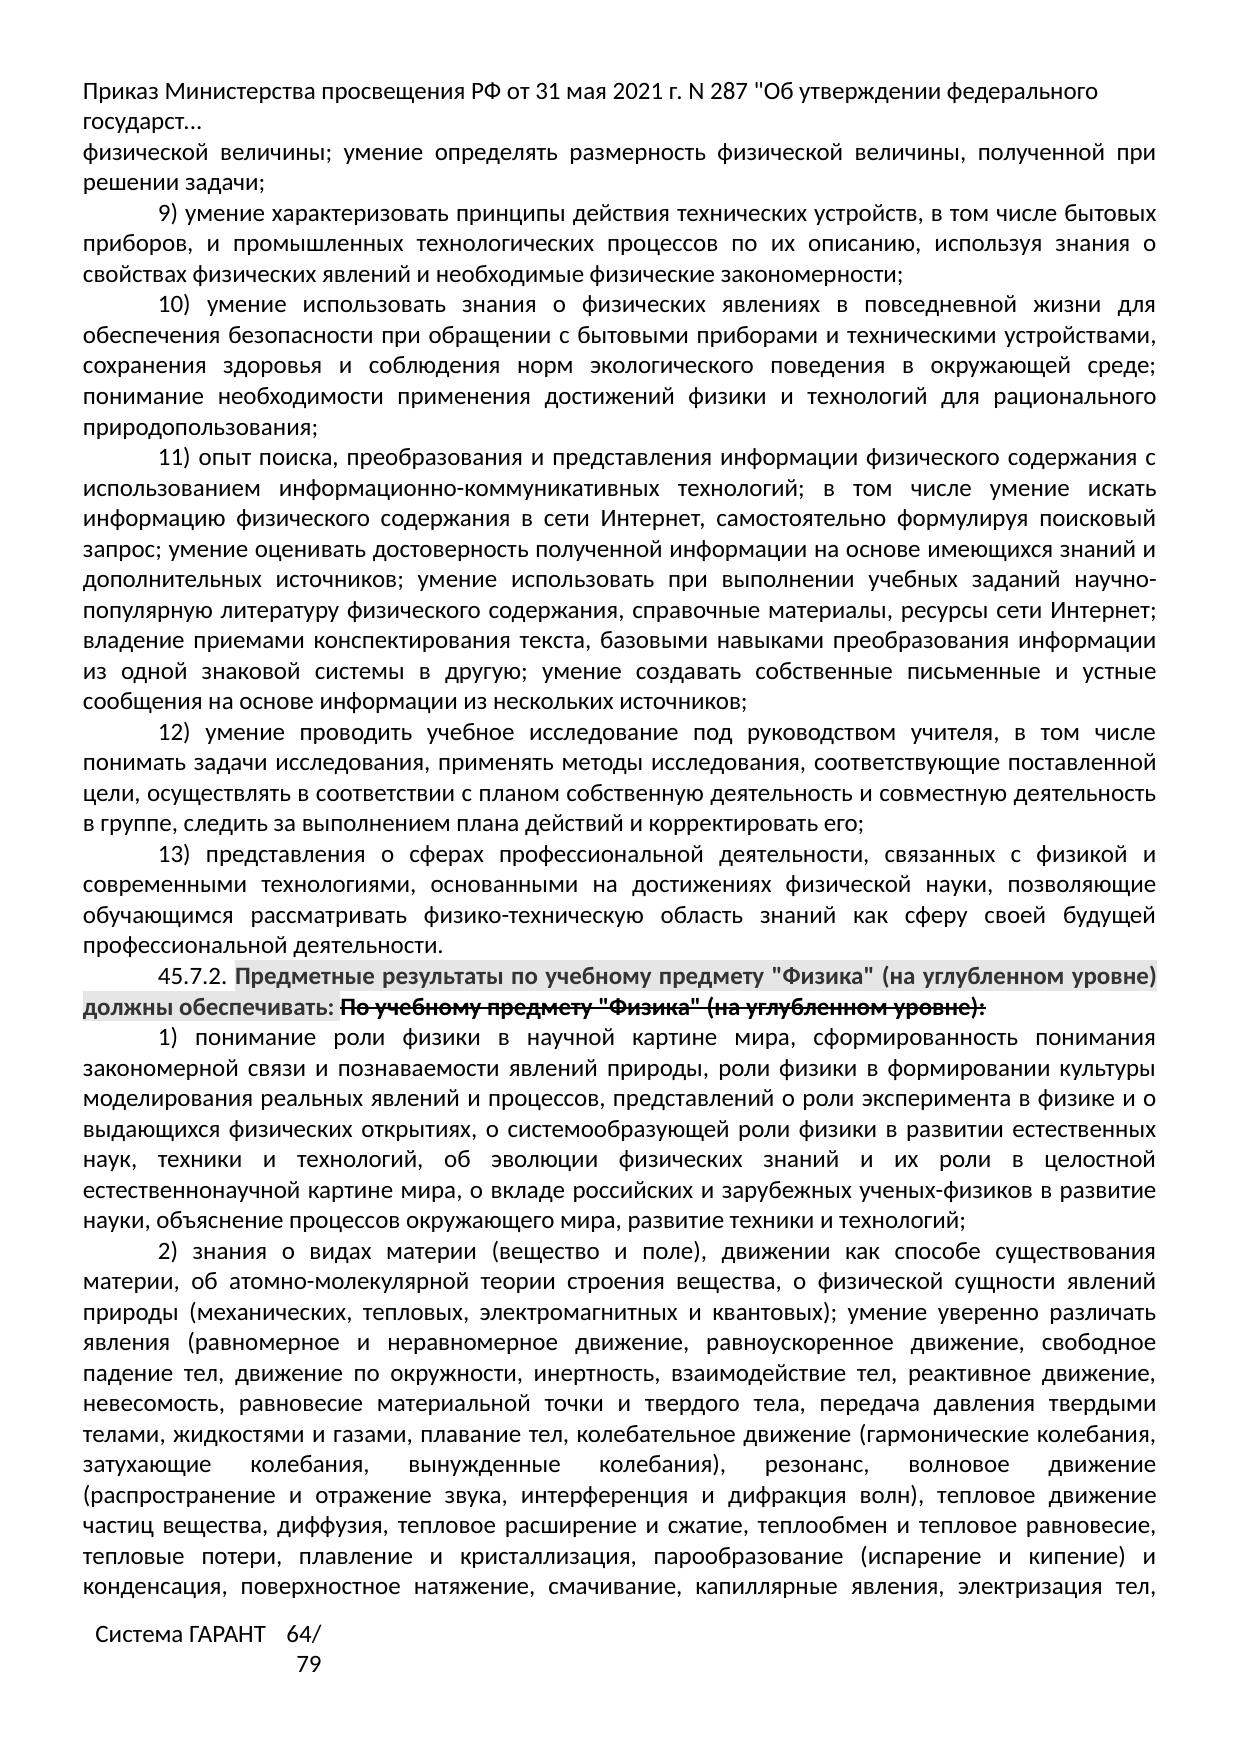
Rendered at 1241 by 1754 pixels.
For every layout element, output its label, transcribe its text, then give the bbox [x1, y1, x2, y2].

text 13) представления о сферах профессиональной деятельности, связанных с физикой и современными технологиями, основанными на достижениях физической науки, позволяющие обучающимся рассматривать физико-техническую область знаний как сферу своей будущей профессиональной деятельности. [83, 838, 1157, 960]
text 45.7.2. Предметные результаты по учебному предмету "Физика" (на углубленном уровне) должны обеспечивать: По учебному предмету "Физика" (на углубленном уровне): [83, 960, 1157, 1021]
text 2) знания о видах материи (вещество и поле), движении как способе существования материи, об атомно-молекулярной теории строения вещества, о физической сущности явлений природы (механических, тепловых, электромагнитных и квантовых); умение уверенно различать явления (равномерное и неравномерное движение, равноускоренное движение, свободное падение тел, движение по окружности, инертность, взаимодействие тел, реактивное движение, невесомость, равновесие материальной точки и твердого тела, передача давления твердыми телами, жидкостями и газами, плавание тел, колебательное движение (гармонические колебания, затухающие колебания, вынужденные колебания), резонанс, волновое движение (распространение и отражение звука, интерференция и дифракция волн), тепловое движение частиц вещества, диффузия, тепловое расширение и сжатие, теплообмен и тепловое равновесие, тепловые потери, плавление и кристаллизация, парообразование (испарение и кипение) и конденсация, поверхностное натяжение, смачивание, капиллярные явления, электризация тел, [83, 1235, 1157, 1601]
text 9) умение характеризовать принципы действия технических устройств, в том числе бытовых приборов, и промышленных технологических процессов по их описанию, используя знания о свойствах физических явлений и необходимые физические закономерности; [83, 197, 1157, 289]
text 11) опыт поиска, преобразования и представления информации физического содержания с использованием информационно-коммуникативных технологий; в том числе умение искать информацию физического содержания в сети Интернет, самостоятельно формулируя поисковый запрос; умение оценивать достоверность полученной информации на основе имеющихся знаний и дополнительных источников; умение использовать при выполнении учебных заданий научно-популярную литературу физического содержания, справочные материалы, ресурсы сети Интернет; владение приемами конспектирования текста, базовыми навыками преобразования информации из одной знаковой системы в другую; умение создавать собственные письменные и устные сообщения на основе информации из нескольких источников; [83, 441, 1157, 716]
text 1) понимание роли физики в научной картине мира, сформированность понимания закономерной связи и познаваемости явлений природы, роли физики в формировании культуры моделирования реальных явлений и процессов, представлений о роли эксперимента в физике и о выдающихся физических открытиях, о системообразующей роли физики в развитии естественных наук, техники и технологий, об эволюции физических знаний и их роли в целостной естественнонаучной картине мира, о вкладе российских и зарубежных ученых-физиков в развитие науки, объяснение процессов окружающего мира, развитие техники и технологий; [83, 1021, 1157, 1235]
text 10) умение использовать знания о физических явлениях в повседневной жизни для обеспечения безопасности при обращении с бытовыми приборами и техническими устройствами, сохранения здоровья и соблюдения норм экологического поведения в окружающей среде; понимание необходимости применения достижений физики и технологий для рационального природопользования; [83, 289, 1157, 441]
text физической величины; умение определять размерность физической величины, полученной при решении задачи; [83, 136, 1157, 197]
text 12) умение проводить учебное исследование под руководством учителя, в том числе понимать задачи исследования, применять методы исследования, соответствующие поставленной цели, осуществлять в соответствии с планом собственную деятельность и совместную деятельность в группе, следить за выполнением плана действий и корректировать его; [83, 716, 1157, 838]
